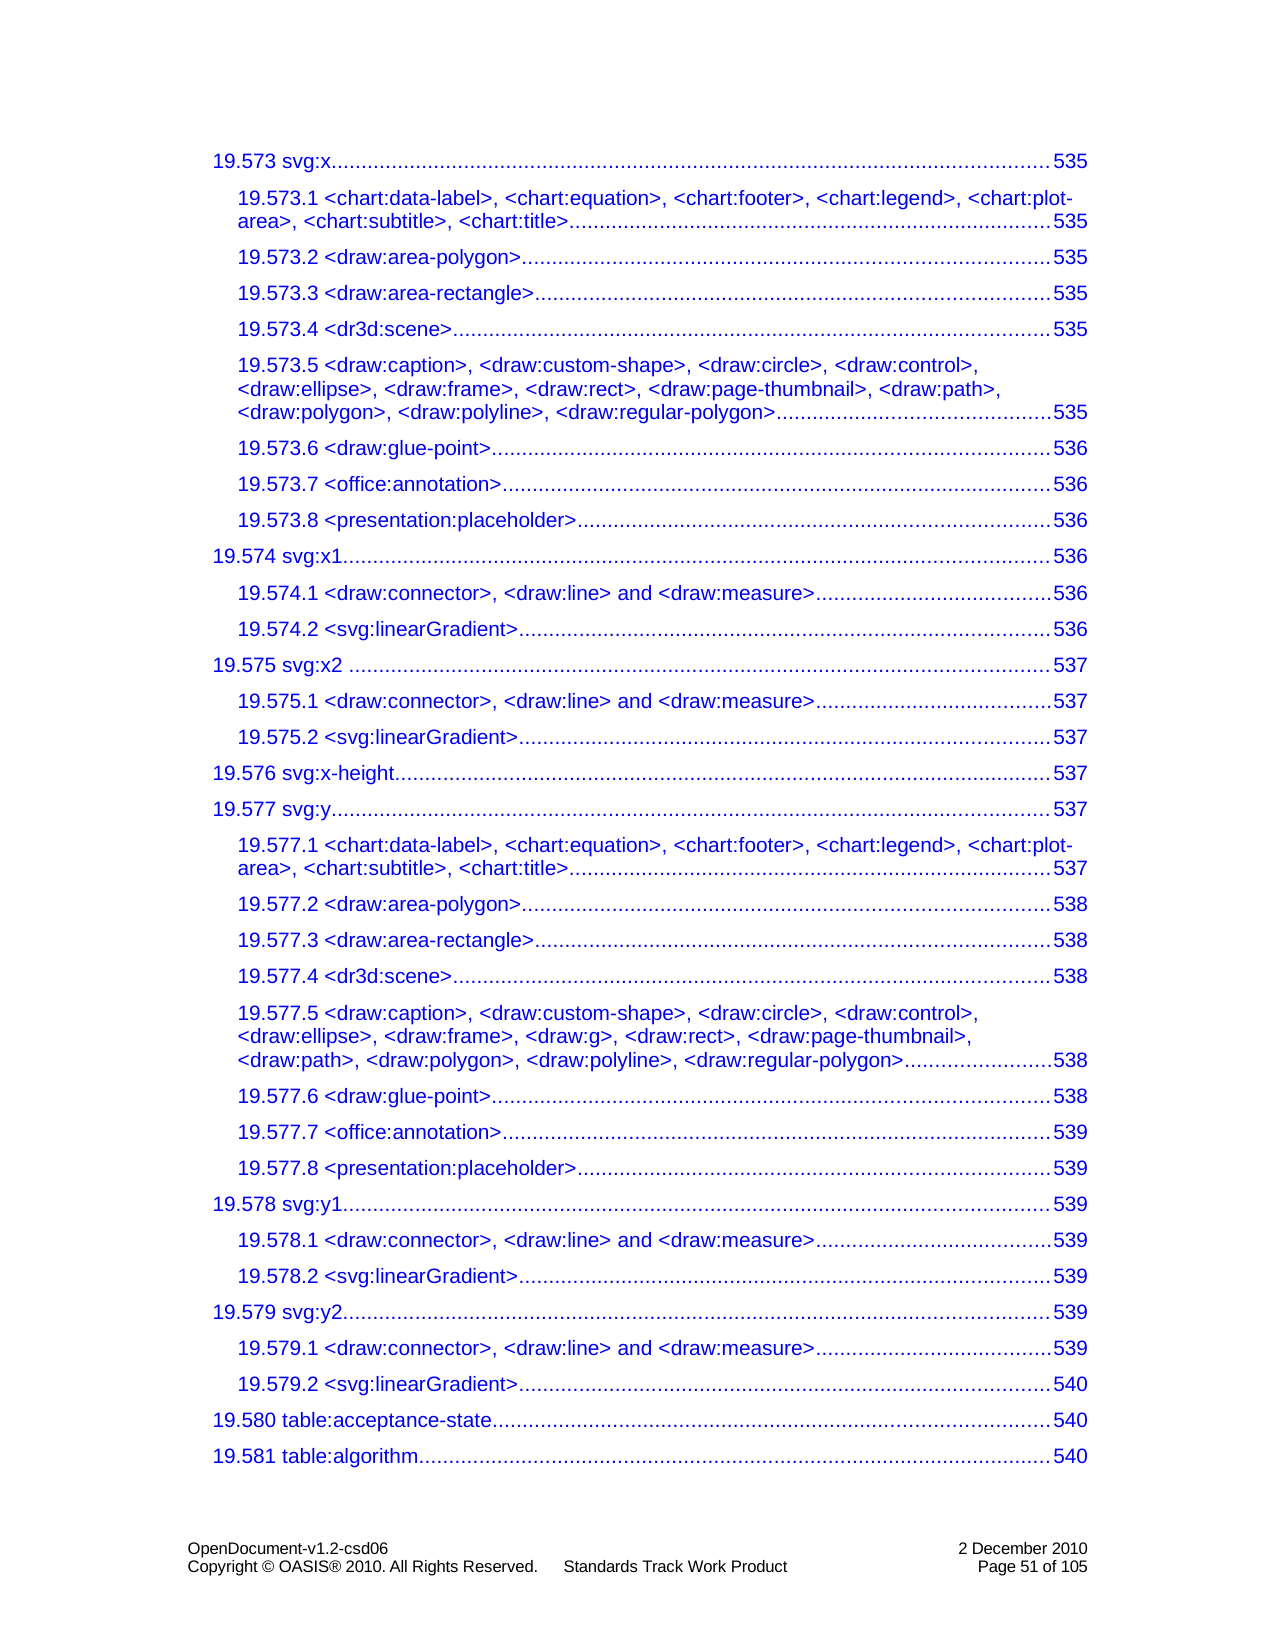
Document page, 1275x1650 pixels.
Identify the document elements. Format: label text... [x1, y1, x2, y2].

text 19.580 table:acceptance-state 540 [212, 1408, 1088, 1432]
text 19.573.2 <draw:area-polygon> 535 [237, 246, 1088, 269]
text 19.573.5 <draw:caption>, <draw:custom-shape>, <draw:circle>, <draw:control>, <draw:ellipse>, <draw:frame>, <draw:rect>, <draw:page-thumbnail>, <draw:path>, <draw:polygon>, <draw:polyline>, <draw:regular-polygon> 535 [237, 354, 1088, 424]
text 19.579 svg:y2 539 [212, 1300, 1088, 1324]
text 19.579.1 <draw:connector>, <draw:line> and <draw:measure> 539 [237, 1336, 1088, 1360]
text 19.579.2 <svg:linearGradient> 540 [237, 1372, 1088, 1396]
text 19.575.2 <svg:linearGradient> 537 [237, 725, 1088, 749]
text 19.581 table:algorithm 540 [212, 1444, 1088, 1468]
text 19.574 svg:x1 536 [212, 545, 1088, 568]
text 19.575 svg:x2 537 [212, 653, 1088, 677]
text 19.573.1 <chart:data-label>, <chart:equation>, <chart:footer>, <chart:legend>, <chart:plot-area>, <chart:subtitle>, <chart:title> 535 [237, 186, 1088, 233]
text 19.576 svg:x-height 537 [212, 761, 1088, 785]
text 19.577 svg:y 537 [212, 797, 1088, 821]
text 19.578.1 <draw:connector>, <draw:line> and <draw:measure> 539 [237, 1228, 1088, 1252]
text 19.578 svg:y1 539 [212, 1192, 1088, 1216]
text 19.573 svg:x 535 [212, 150, 1088, 173]
text 19.574.2 <svg:linearGradient> 536 [237, 617, 1088, 641]
text 19.573.7 <office:annotation> 536 [237, 473, 1088, 496]
text 19.577.6 <draw:glue-point> 538 [237, 1084, 1088, 1108]
text 19.577.7 <office:annotation> 539 [237, 1120, 1088, 1144]
text 19.577.4 <dr3d:scene> 538 [237, 965, 1088, 988]
text 19.575.1 <draw:connector>, <draw:line> and <draw:measure> 537 [237, 689, 1088, 713]
text 19.573.8 <presentation:placeholder> 536 [237, 509, 1088, 532]
text 19.574.1 <draw:connector>, <draw:line> and <draw:measure> 536 [237, 581, 1088, 604]
text 19.577.2 <draw:area-polygon> 538 [237, 893, 1088, 916]
text 19.573.3 <draw:area-rectangle> 535 [237, 282, 1088, 305]
text 19.578.2 <svg:linearGradient> 539 [237, 1264, 1088, 1288]
text 19.573.4 <dr3d:scene> 535 [237, 318, 1088, 341]
text 19.577.1 <chart:data-label>, <chart:equation>, <chart:footer>, <chart:legend>, <chart:plot-area>, <chart:subtitle>, <chart:title> 537 [237, 833, 1088, 880]
text 19.577.3 <draw:area-rectangle> 538 [237, 929, 1088, 952]
text 19.573.6 <draw:glue-point> 536 [237, 437, 1088, 460]
text 19.577.8 <presentation:placeholder> 539 [237, 1156, 1088, 1180]
text 19.577.5 <draw:caption>, <draw:custom-shape>, <draw:circle>, <draw:control>, <draw:ellipse>, <draw:frame>, <draw:g>, <draw:rect>, <draw:page-thumbnail>, <draw:path>, <draw:polygon>, <draw:polyline>, <draw:regular-polygon> 538 [237, 1001, 1088, 1072]
